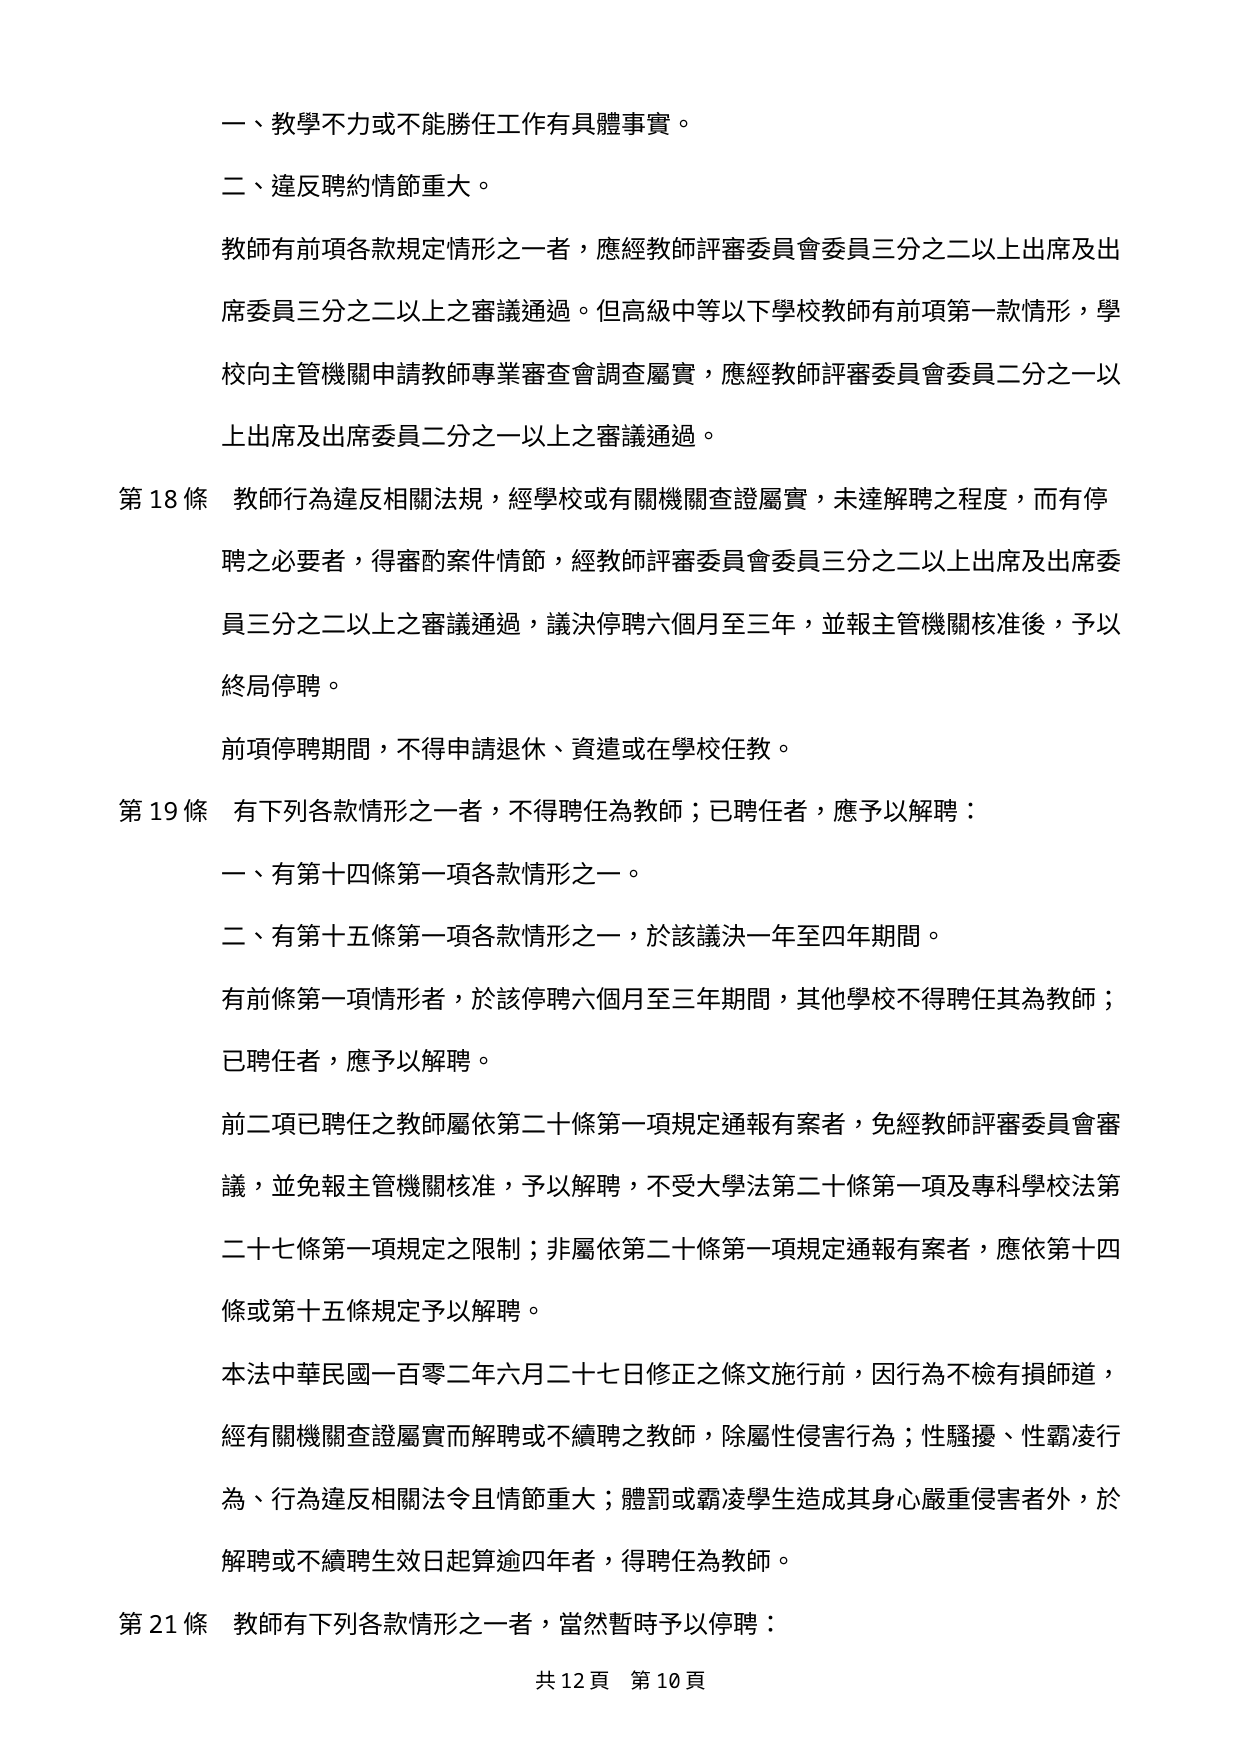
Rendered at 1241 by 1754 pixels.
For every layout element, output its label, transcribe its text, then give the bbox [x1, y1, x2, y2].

text 前項停聘期間，不得申請退休、資遣或在學校任教。 [118, 706, 1122, 768]
text 本法中華民國一百零二年六月二十七日修正之條文施行前，因行為不檢有損師道，經有關機關查證屬實而解聘或不續聘之教師，除屬性侵害行為；性騷擾、性霸凌行為、行為違反相關法令且情節重大；體罰或霸凌學生造成其身心嚴重侵害者外，於解聘或不續聘生效日起算逾四年者，得聘任為教師。 [221, 1331, 1122, 1581]
text 有前條第一項情形者，於該停聘六個月至三年期間，其他學校不得聘任其為教師；已聘任者，應予以解聘。 [221, 956, 1122, 1081]
text 二、有第十五條第一項各款情形之一，於該議決一年至四年期間。 [221, 893, 1122, 956]
text 二、違反聘約情節重大。 [221, 143, 1122, 206]
text 第21條 教師有下列各款情形之一者，當然暫時予以停聘： [118, 1581, 1122, 1643]
text 教師有前項各款規定情形之一者，應經教師評審委員會委員三分之二以上出席及出席委員三分之二以上之審議通過。但高級中等以下學校教師有前項第一款情形，學校向主管機關申請教師專業審查會調查屬實，應經教師評審委員會委員二分之一以上出席及出席委員二分之一以上之審議通過。 [221, 206, 1122, 456]
text 第19條 有下列各款情形之一者，不得聘任為教師；已聘任者，應予以解聘： [118, 768, 1122, 831]
text 前二項已聘任之教師屬依第二十條第一項規定通報有案者，免經教師評審委員會審議，並免報主管機關核准，予以解聘，不受大學法第二十條第一項及專科學校法第二十七條第一項規定之限制；非屬依第二十條第一項規定通報有案者，應依第十四條或第十五條規定予以解聘。 [221, 1081, 1122, 1331]
text 一、有第十四條第一項各款情形之一。 [221, 831, 1122, 893]
text 第18條 教師行為違反相關法規，經學校或有關機關查證屬實，未達解聘之程度，而有停聘之必要者，得審酌案件情節，經教師評審委員會委員三分之二以上出席及出席委員三分之二以上之審議通過，議決停聘六個月至三年，並報主管機關核准後，予以終局停聘。 [118, 456, 1122, 706]
text 一、教學不力或不能勝任工作有具體事實。 [221, 81, 1122, 143]
